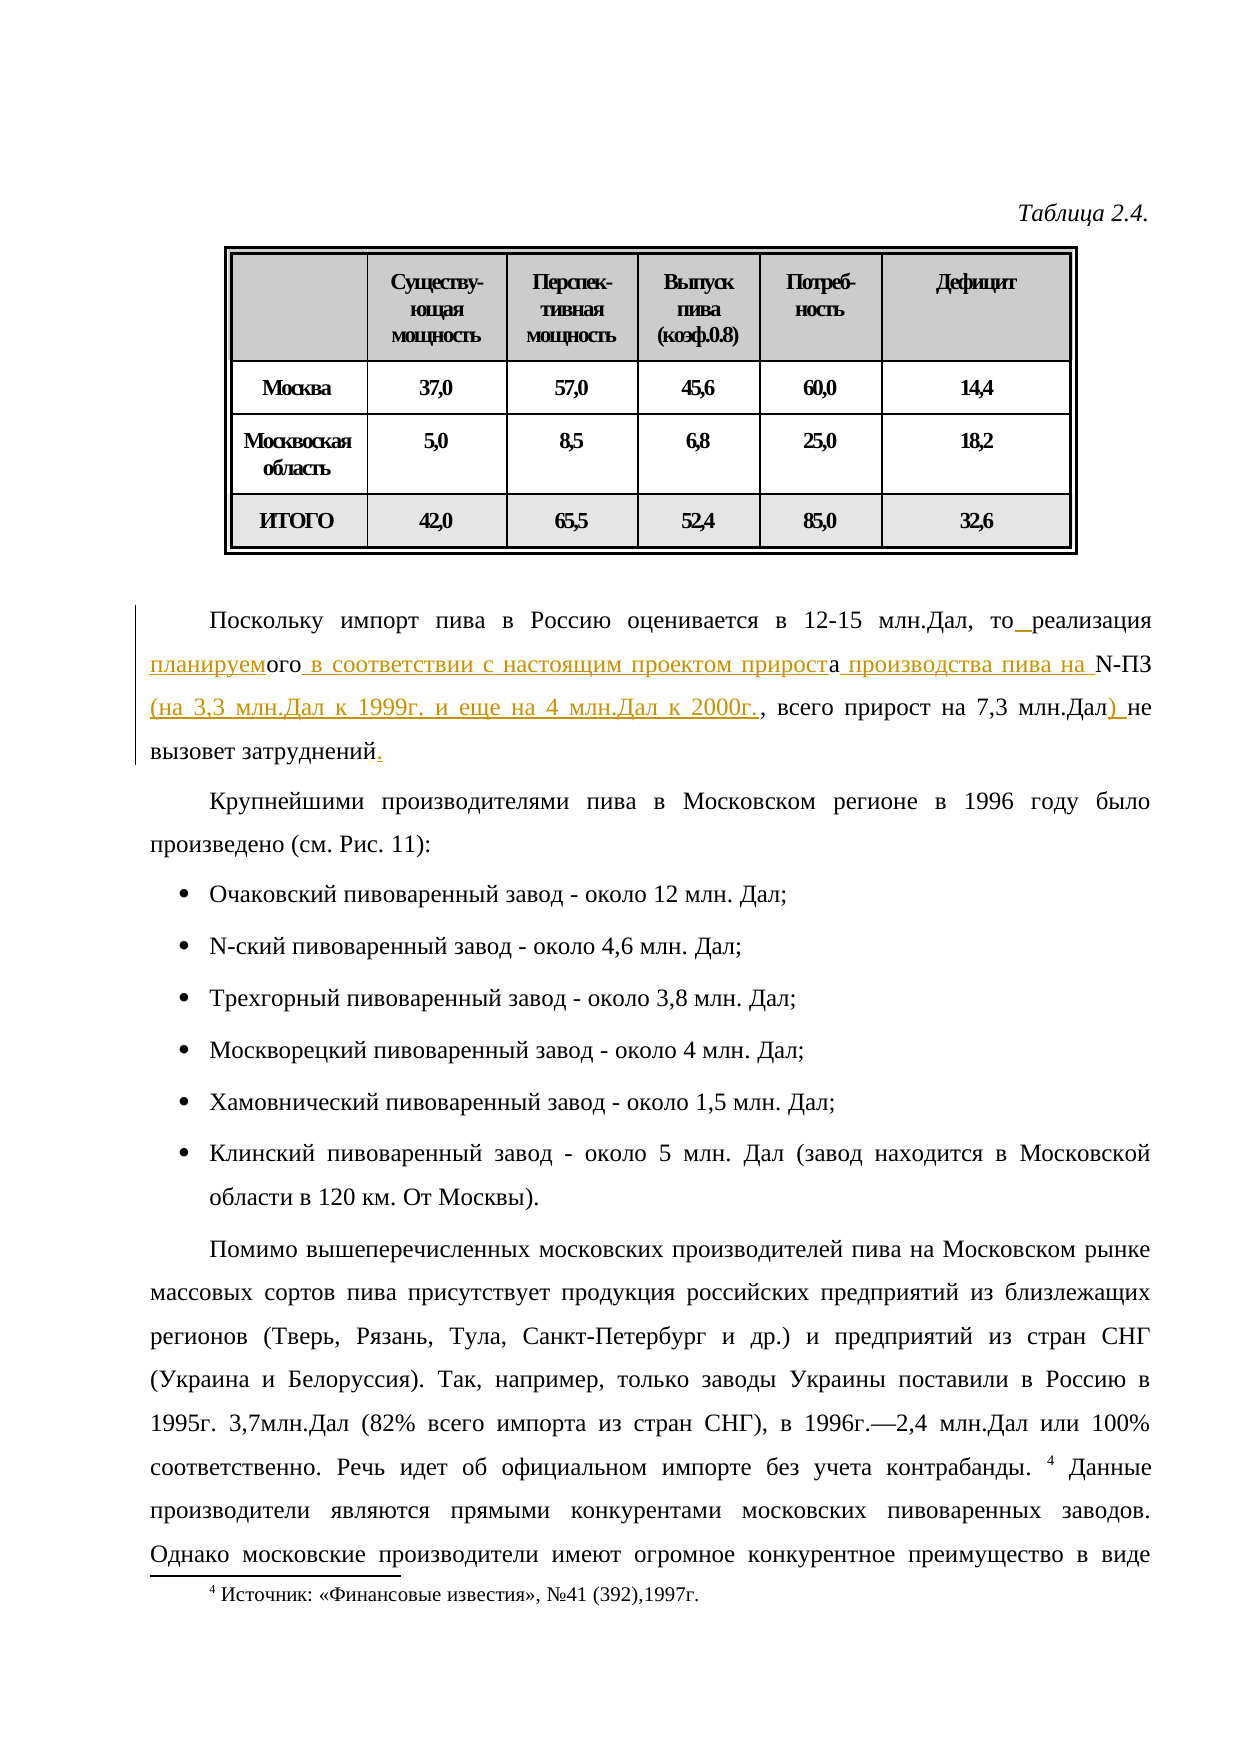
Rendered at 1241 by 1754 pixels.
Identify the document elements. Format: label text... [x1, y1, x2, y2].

table_header [233, 255, 367, 360]
table_cell Москва [233, 362, 367, 413]
table_cell ИТОГО [233, 495, 367, 546]
table_cell 45,6 [639, 362, 759, 413]
table_header Существу-ющая мощность [368, 255, 506, 360]
text Поскольку импорт пива в Россию оценивается в 12-15 млн.Дал, то реализация планируемого в соответствии с настоящим проектом прироста производства пива на N-ПЗ (на 3,3 млн.Дал к 1999г. и еще на 4 млн.Дал к 2000г., всего прирост на 7,3 млн.Дал) не вызовет затруднений. [150, 605, 1152, 765]
table_header Потреб-ность [761, 255, 881, 360]
list Очаковский пивоваренный завод - около 12 млн. Дал; [179, 879, 1152, 908]
table_cell 57,0 [508, 362, 637, 413]
table_cell 18,2 [883, 415, 1069, 493]
text Крупнейшими производителями пива в Московском регионе в 1996 году было произведено (см. Рис. 11): [150, 786, 1152, 858]
table_cell 37,0 [368, 362, 506, 413]
table_cell 5,0 [368, 415, 506, 493]
table_cell 25,0 [761, 415, 881, 493]
table_cell 14,4 [883, 362, 1069, 413]
table_cell Москвоская область [233, 415, 367, 493]
text Помимо вышеперечисленных московских производителей пива на Московском рынке массовых сортов пива присутствует продукция российских предприятий из близлежащих регионов (Тверь, Рязань, Тула, Санкт-Петербург и др.) и предприятий из стран СНГ (Украина и Белоруссия). Так, например, только заводы Украины поставили в Россию в 1995г. 3,7млн.Дал (82% всего импорта из стран СНГ), в 1996г.—2,4 млн.Дал или 100% соответственно. Речь идет об официальном импорте без учета контрабанды. Данные производители являются прямыми конкурентами московских пивоваренных заводов. Однако московские производители имеют огромное конкурентное преимущество в виде [150, 1234, 1152, 1568]
table_cell 85,0 [761, 495, 881, 546]
text Таблица 2.4. [150, 198, 1152, 227]
list N-ский пивоваренный завод - около 4,6 млн. Дал; [179, 931, 1152, 960]
table_header Выпуск пива (коэф.0.8) [639, 255, 759, 360]
list Трехгорный пивоваренный завод - около 3,8 млн. Дал; [179, 983, 1152, 1012]
table_cell 42,0 [368, 495, 506, 546]
table_cell 6,8 [639, 415, 759, 493]
table_cell 8,5 [508, 415, 637, 493]
table_cell 65,5 [508, 495, 637, 546]
text Источник: «Финансовые известия», №41 (392),1997г. [150, 1582, 1152, 1606]
table_header Перспек-тивная мощность [508, 255, 637, 360]
table_cell 32,6 [883, 495, 1069, 546]
table_cell 60,0 [761, 362, 881, 413]
table_header [228, 249, 367, 360]
list Клинский пивоваренный завод - около 5 млн. Дал (завод находится в Московской области в 120 км. От Москвы). [179, 1138, 1152, 1211]
table_header Дефицит [882, 249, 1073, 360]
table_cell 52,4 [639, 495, 759, 546]
list Хамовнический пивоваренный завод - около 1,5 млн. Дал; [179, 1086, 1152, 1116]
list Москворецкий пивоваренный завод - около 4 млн. Дал; [179, 1034, 1152, 1064]
